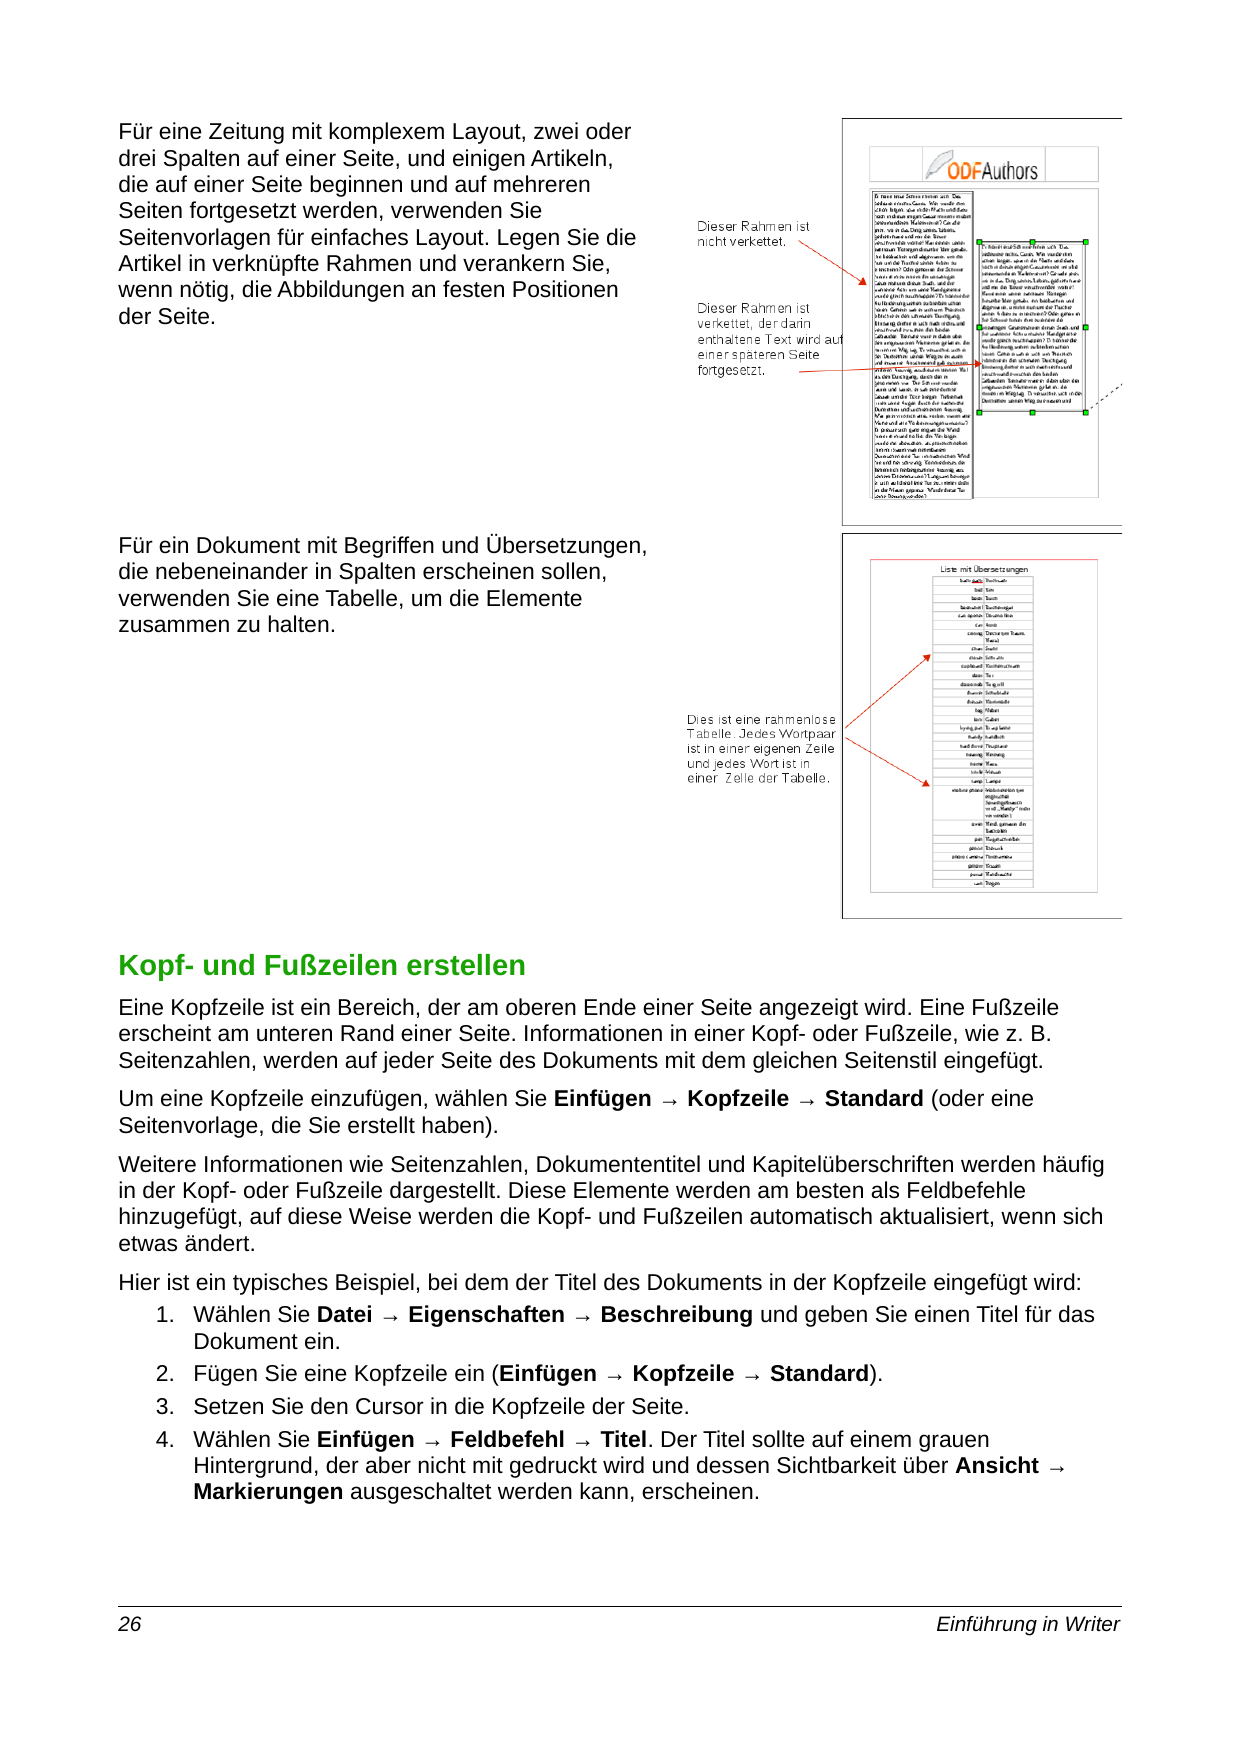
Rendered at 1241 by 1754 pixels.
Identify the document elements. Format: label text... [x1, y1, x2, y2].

table_cell Für ein Dokument mit Begriffen und Übersetzungen, die nebeneinander in Spalten erscheinen sollen, verwenden Sie eine Tabelle, um die Elemente zusammen zu halten. [118, 532, 649, 925]
text Weitere Informationen wie Seitenzahlen, Dokumententitel und Kapitelüberschriften werden häufig in der Kopf- oder Fußzeile dargestellt. Diese Elemente werden am besten als Feldbefehle hinzugefügt, auf diese Weise werden die Kopf- und Fußzeilen automatisch aktualisiert, wenn sich etwas ändert. [118, 1151, 1122, 1256]
picture [691, 118, 1123, 526]
list Fügen Sie eine Kopfzeile ein (Einfügen → Kopfzeile → Standard). [156, 1360, 1122, 1387]
text Eine Kopfzeile ist ein Bereich, der am oberen Ende einer Seite angezeigt wird. Eine Fußzeile erscheint am unteren Rand einer Seite. Informationen in einer Kopf- oder Fußzeile, wie z. B. Seitenzahlen, werden auf jeder Seite des Dokuments mit dem gleichen Seitenstil eingefügt. [118, 994, 1122, 1073]
list Wählen Sie Einfügen → Feldbefehl → Titel. Der Titel sollte auf einem grauen Hintergrund, der aber nicht mit gedruckt wird und dessen Sichtbarkeit über Ansicht → Markierungen ausgeschaltet werden kann, erscheinen. [156, 1426, 1122, 1504]
list Setzen Sie den Cursor in die Kopfzeile der Seite. [156, 1393, 1122, 1419]
table_cell Für eine Zeitung mit komplexem Layout, zwei oder drei Spalten auf einer Seite, und einigen Artikeln, die auf einer Seite beginnen und auf mehreren Seiten fortgesetzt werden, verwenden Sie Seitenvorlagen für einfaches Layout. Legen Sie die Artikel in verknüpfte Rahmen und verankern Sie, wenn nötig, die Abbildungen an festen Positionen der Seite. [118, 118, 649, 532]
list Hier ist ein typisches Beispiel, bei dem der Titel des Dokuments in der Kopfzeile eingefügt wird: [118, 1268, 1122, 1295]
subtitle Kopf- und Fußzeilen erstellen [118, 948, 1122, 981]
table_cell [650, 118, 1122, 532]
text Um eine Kopfzeile einzufügen, wählen Sie Einfügen → Kopfzeile → Standard (oder eine Seitenvorlage, die Sie erstellt haben). [118, 1085, 1122, 1138]
picture [679, 531, 1123, 919]
list Wählen Sie Datei → Eigenschaften → Beschreibung und geben Sie einen Titel für das Dokument ein. [156, 1301, 1122, 1354]
table_cell [650, 532, 1122, 925]
